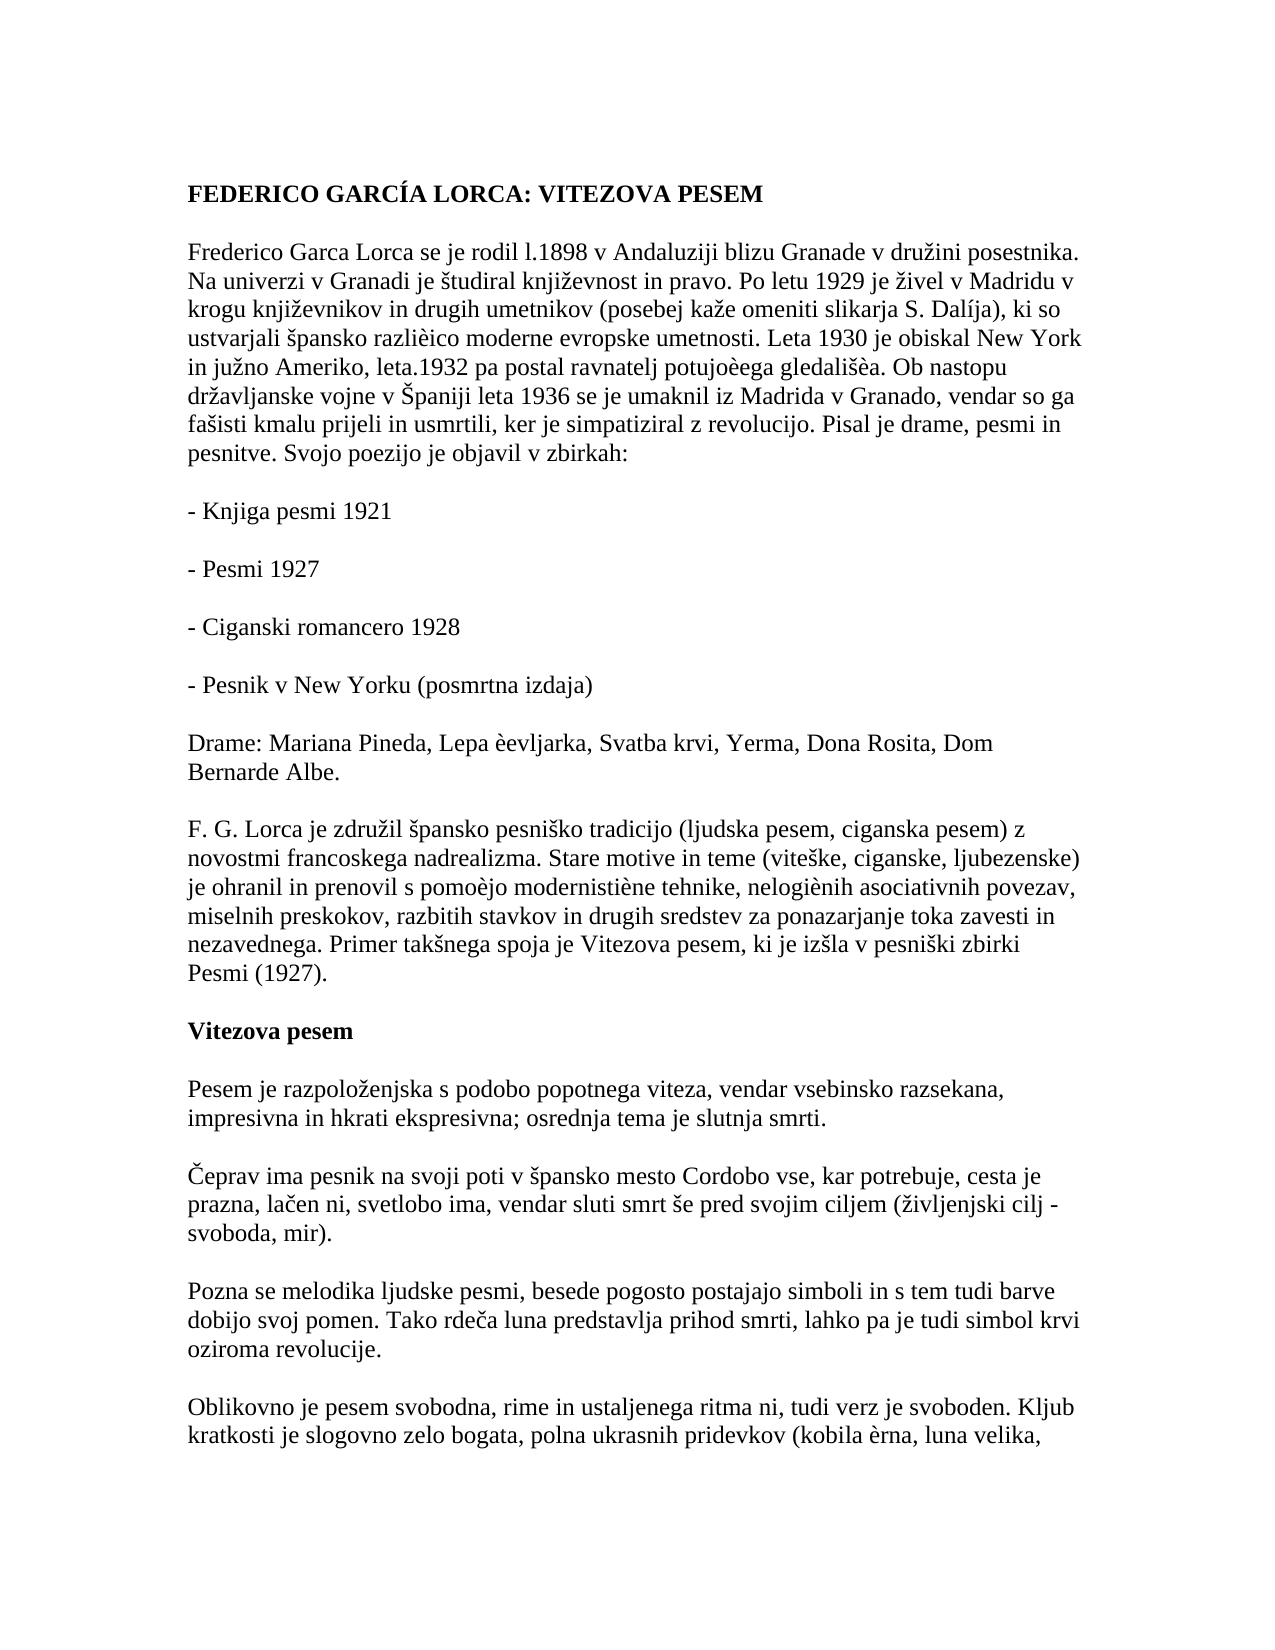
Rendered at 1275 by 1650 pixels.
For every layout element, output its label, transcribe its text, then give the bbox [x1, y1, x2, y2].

text F. G. Lorca je združil špansko pesniško tradicijo (ljudska pesem, ciganska pesem) z novostmi francoskega nadrealizma. Stare motive in teme (viteške, ciganske, ljubezenske) je ohranil in prenovil s pomoèjo modernistiène tehnike, nelogiènih asociativnih povezav, miselnih preskokov, razbitih stavkov in drugih sredstev za ponazarjanje toka zavesti in nezavednega. Primer takšnega spoja je Vitezova pesem, ki je izšla v pesniški zbirki Pesmi (1927). [187, 814, 1087, 987]
text - Ciganski romancero 1928 [187, 612, 1087, 641]
text Drame: Mariana Pineda, Lepa èevljarka, Svatba krvi, Yerma, Dona Rosita, Dom Bernarde Albe. [187, 728, 1087, 785]
text Frederico Garca Lorca se je rodil l.1898 v Andaluziji blizu Granade v družini posestnika. Na univerzi v Granadi je študiral književnost in pravo. Po letu 1929 je živel v Madridu v krogu književnikov in drugih umetnikov (posebej kaže omeniti slikarja S. Dalíja), ki so ustvarjali špansko razlièico moderne evropske umetnosti. Leta 1930 je obiskal New York in južno Ameriko, leta.1932 pa postal ravnatelj potujoèega gledališèa. Ob nastopu državljanske vojne v Španiji leta 1936 se je umaknil iz Madrida v Granado, vendar so ga fašisti kmalu prijeli in usmrtili, ker je simpatiziral z revolucijo. Pisal je drame, pesmi in pesnitve. Svojo poezijo je objavil v zbirkah: [187, 237, 1087, 467]
text Pesem je razpoloženjska s podobo popotnega viteza, vendar vsebinsko razsekana, impresivna in hkrati ekspresivna; osrednja tema je slutnja smrti. [187, 1074, 1087, 1132]
text - Knjiga pesmi 1921 [187, 496, 1087, 525]
text Oblikovno je pesem svobodna, rime in ustaljenega ritma ni, tudi verz je svoboden. Kljub kratkosti je slogovno zelo bogata, polna ukrasnih pridevkov (kobila èrna, luna velika, [187, 1392, 1087, 1449]
text Pozna se melodika ljudske pesmi, besede pogosto postajajo simboli in s tem tudi barve dobijo svoj pomen. Tako rdeča luna predstavlja prihod smrti, lahko pa je tudi simbol krvi oziroma revolucije. [187, 1276, 1087, 1362]
text - Pesnik v New Yorku (posmrtna izdaja) [187, 670, 1087, 699]
text Čeprav ima pesnik na svoji poti v špansko mesto Cordobo vse, kar potrebuje, cesta je prazna, lačen ni, svetlobo ima, vendar sluti smrt še pred svojim ciljem (življenjski cilj - svoboda, mir). [187, 1161, 1087, 1247]
text FEDERICO GARCÍA LORCA: VITEZOVA PESEM [187, 179, 1087, 208]
text Vitezova pesem [187, 1016, 1087, 1045]
text - Pesmi 1927 [187, 554, 1087, 583]
